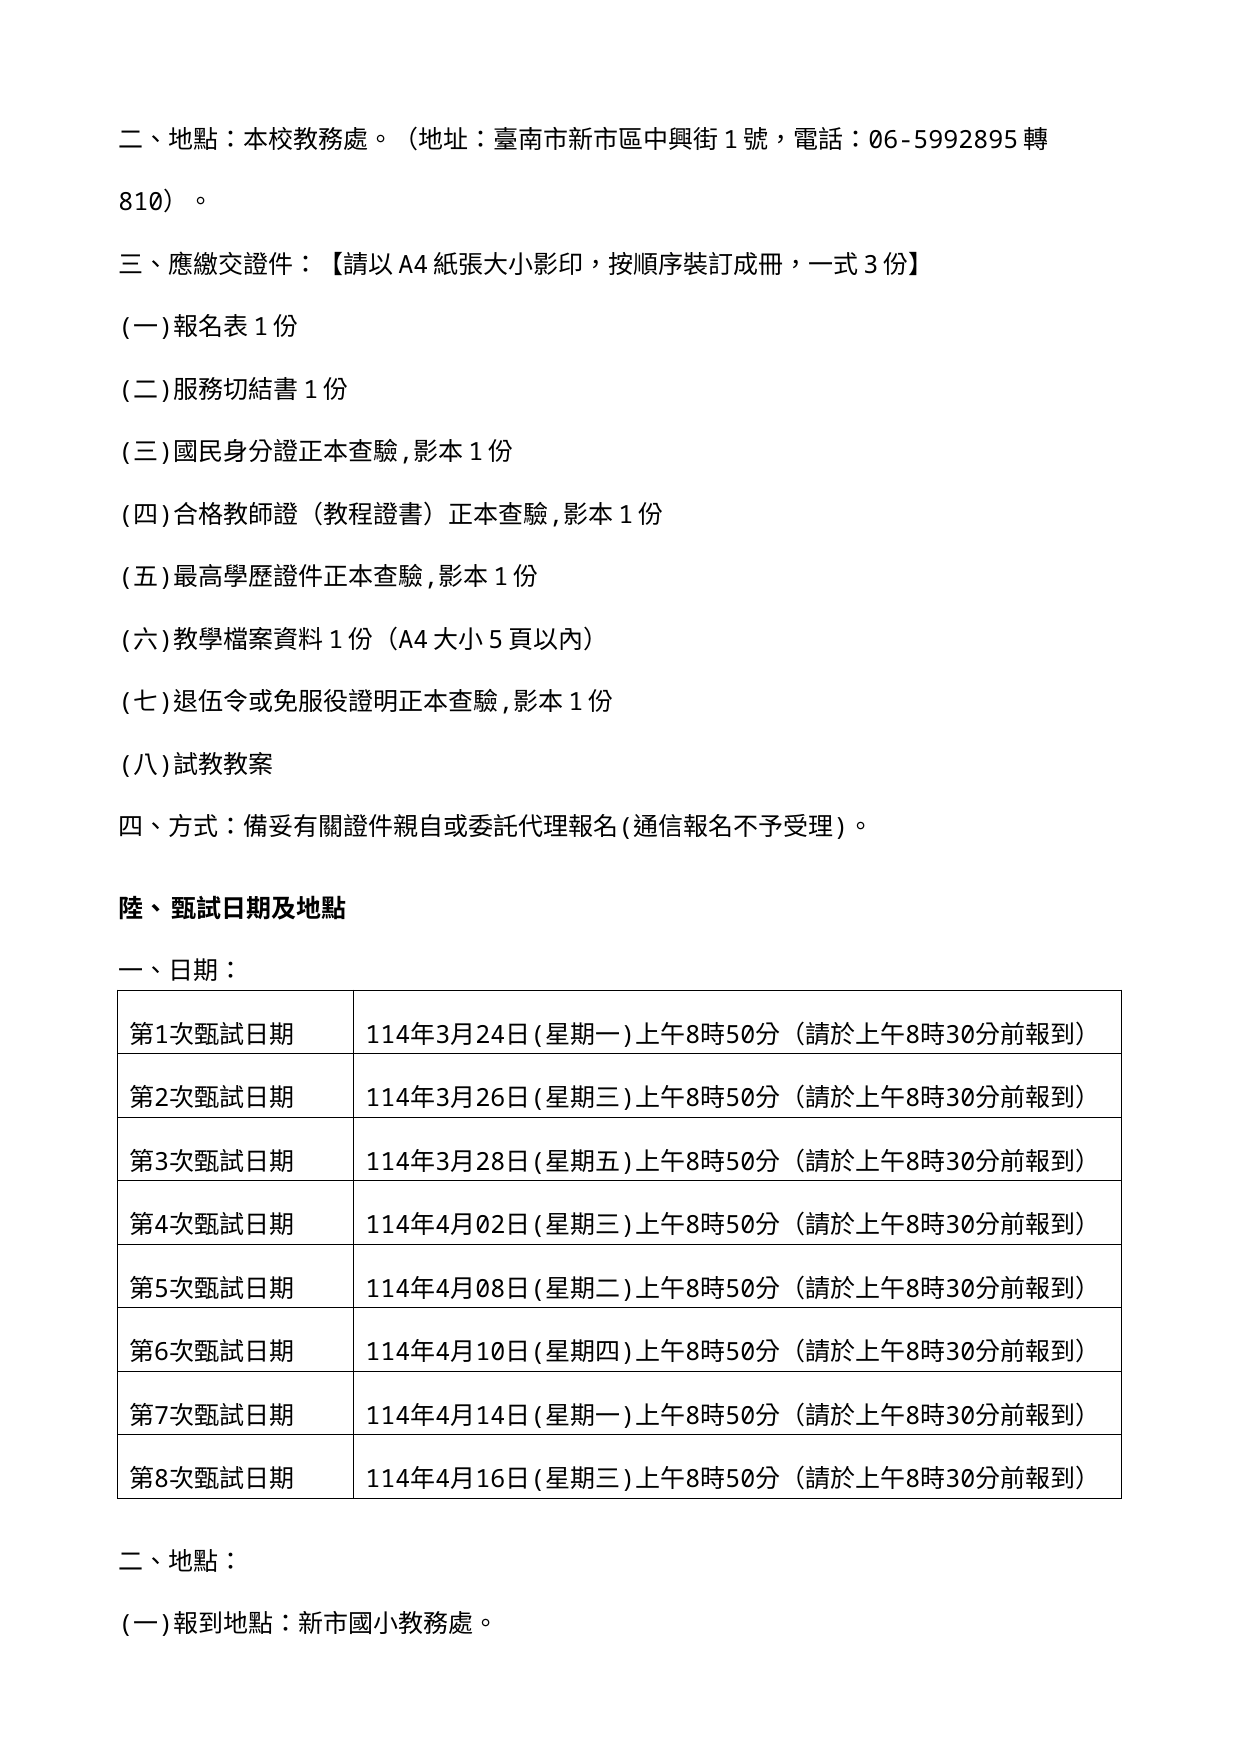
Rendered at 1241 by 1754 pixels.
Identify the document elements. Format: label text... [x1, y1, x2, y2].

text (八)試教教案 [118, 721, 1122, 783]
table_cell 114年4月02日(星期三)上午8時50分（請於上午8時30分前報到） [354, 1181, 1121, 1244]
text (三)國民身分證正本查驗,影本1份 [118, 408, 1122, 471]
table_header 第1次甄試日期 [118, 991, 353, 1053]
table_cell 第8次甄試日期 [118, 1435, 353, 1498]
text (四)合格教師證（教程證書）正本查驗,影本1份 [118, 471, 1122, 533]
text 三、應繳交證件：【請以A4紙張大小影印，按順序裝訂成冊，一式3份】 [118, 221, 1122, 283]
table_cell 第6次甄試日期 [118, 1308, 353, 1371]
table_cell 第7次甄試日期 [118, 1372, 353, 1434]
table_cell 第3次甄試日期 [118, 1118, 353, 1180]
table_cell 114年4月16日(星期三)上午8時50分（請於上午8時30分前報到） [354, 1435, 1121, 1498]
table_cell 第4次甄試日期 [118, 1181, 353, 1244]
text (一)報名表1份 [118, 283, 1122, 346]
text 二、地點：本校教務處。（地址：臺南市新市區中興街1號，電話：06-5992895轉810）。 [118, 96, 1122, 221]
text (二)服務切結書1份 [118, 346, 1122, 408]
text (六)教學檔案資料1份（A4大小5頁以內） [118, 596, 1122, 658]
table_header 114年3月24日(星期一)上午8時50分（請於上午8時30分前報到） [354, 991, 1121, 1053]
table_cell 114年4月14日(星期一)上午8時50分（請於上午8時30分前報到） [354, 1372, 1121, 1434]
table_cell 114年4月10日(星期四)上午8時50分（請於上午8時30分前報到） [354, 1308, 1121, 1371]
text (一)報到地點：新市國小教務處。 [118, 1580, 1122, 1643]
text 一、日期： [118, 927, 1122, 989]
table_cell 114年3月26日(星期三)上午8時50分（請於上午8時30分前報到） [354, 1054, 1121, 1117]
table_cell 114年4月08日(星期二)上午8時50分（請於上午8時30分前報到） [354, 1245, 1121, 1307]
text 四、方式：備妥有關證件親自或委託代理報名(通信報名不予受理)。 [118, 783, 1122, 846]
text 二、地點： [118, 1518, 1122, 1580]
table_cell 第5次甄試日期 [118, 1245, 353, 1307]
table_cell 114年3月28日(星期五)上午8時50分（請於上午8時30分前報到） [354, 1118, 1121, 1180]
text (五)最高學歷證件正本查驗,影本1份 [118, 533, 1122, 596]
table_cell 第2次甄試日期 [118, 1054, 353, 1117]
list 甄試日期及地點 [118, 864, 1122, 927]
text (七)退伍令或免服役證明正本查驗,影本1份 [118, 658, 1122, 721]
